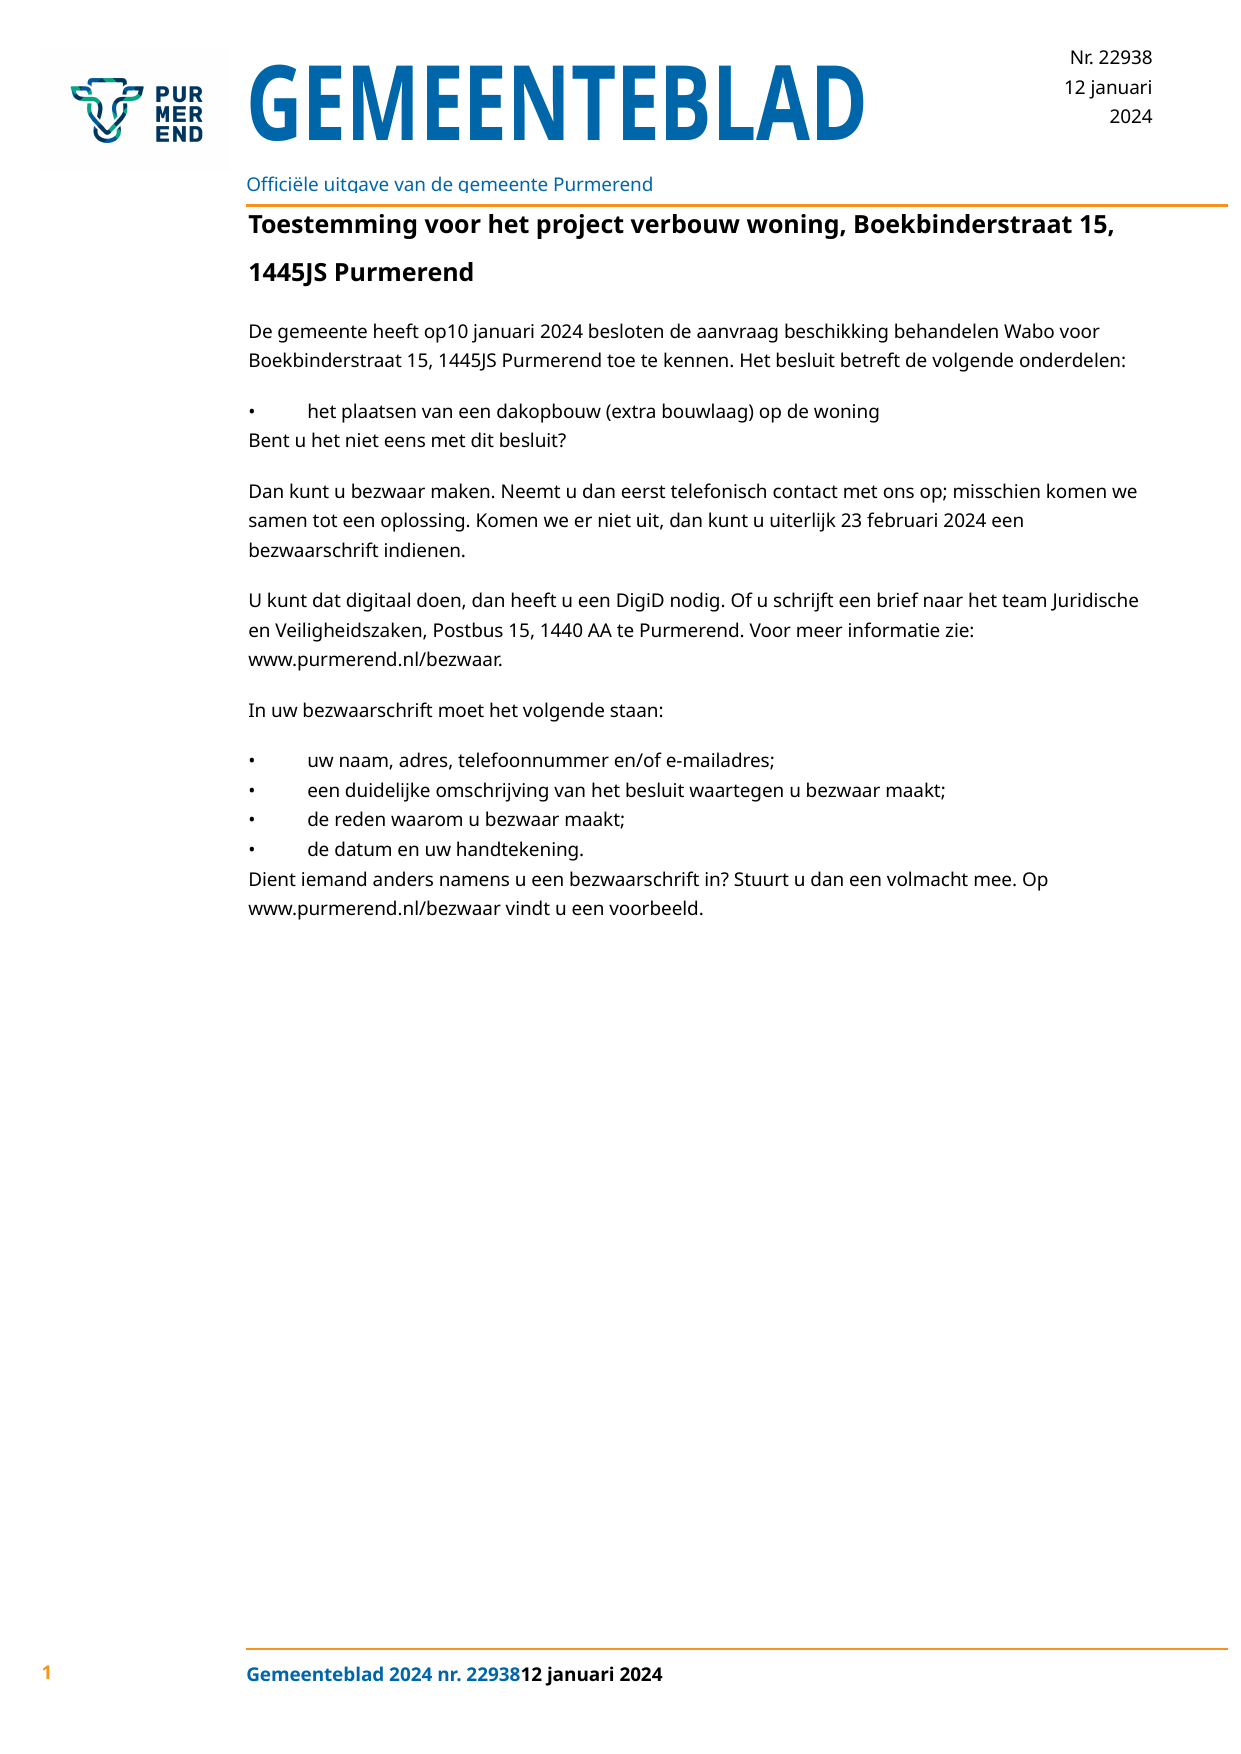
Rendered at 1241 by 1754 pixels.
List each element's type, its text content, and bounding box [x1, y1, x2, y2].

text U kunt dat digitaal doen, dan heeft u een DigiD nodig. Of u schrijft een brief naar het team Juridische en Veiligheidszaken, Postbus 15, 1440 AA te Purmerend. Voor meer informatie zie: www.purmerend.nl/bezwaar. [248, 587, 1152, 672]
text De gemeente heeft op10 januari 2024 besloten de aanvraag beschikking behandelen Wabo voor Boekbinderstraat 15, 1445JS Purmerend toe te kennen. Het besluit betreft de volgende onderdelen: [248, 318, 1152, 373]
text Dient iemand anders namens u een bezwaarschrift in? Stuurt u dan een volmacht mee. Op www.purmerend.nl/bezwaar vindt u een voorbeeld. [248, 866, 1152, 921]
list de reden waarom u bezwaar maakt; [248, 807, 1152, 832]
list de datum en uw handtekening. [248, 836, 1152, 862]
text In uw bezwaarschrift moet het volgende staan: [248, 697, 1152, 723]
list uw naam, adres, telefoonnummer en/of e-mailadres; [248, 747, 1152, 773]
text Dan kunt u bezwaar maken. Neemt u dan eerst telefonisch contact met ons op; misschien komen we samen tot een oplossing. Komen we er niet uit, dan kunt u uiterlijk 23 februari 2024 een bezwaarschrift indienen. [248, 478, 1152, 563]
text Bent u het niet eens met dit besluit? [248, 427, 1152, 453]
text Toestemming voor het project verbouw woning, Boekbinderstraat 15, 1445JS Purmerend [248, 207, 1152, 288]
picture [41, 47, 231, 172]
list het plaatsen van een dakopbouw (extra bouwlaag) op de woning [248, 398, 1152, 424]
list een duidelijke omschrijving van het besluit waartegen u bezwaar maakt; [248, 777, 1152, 803]
